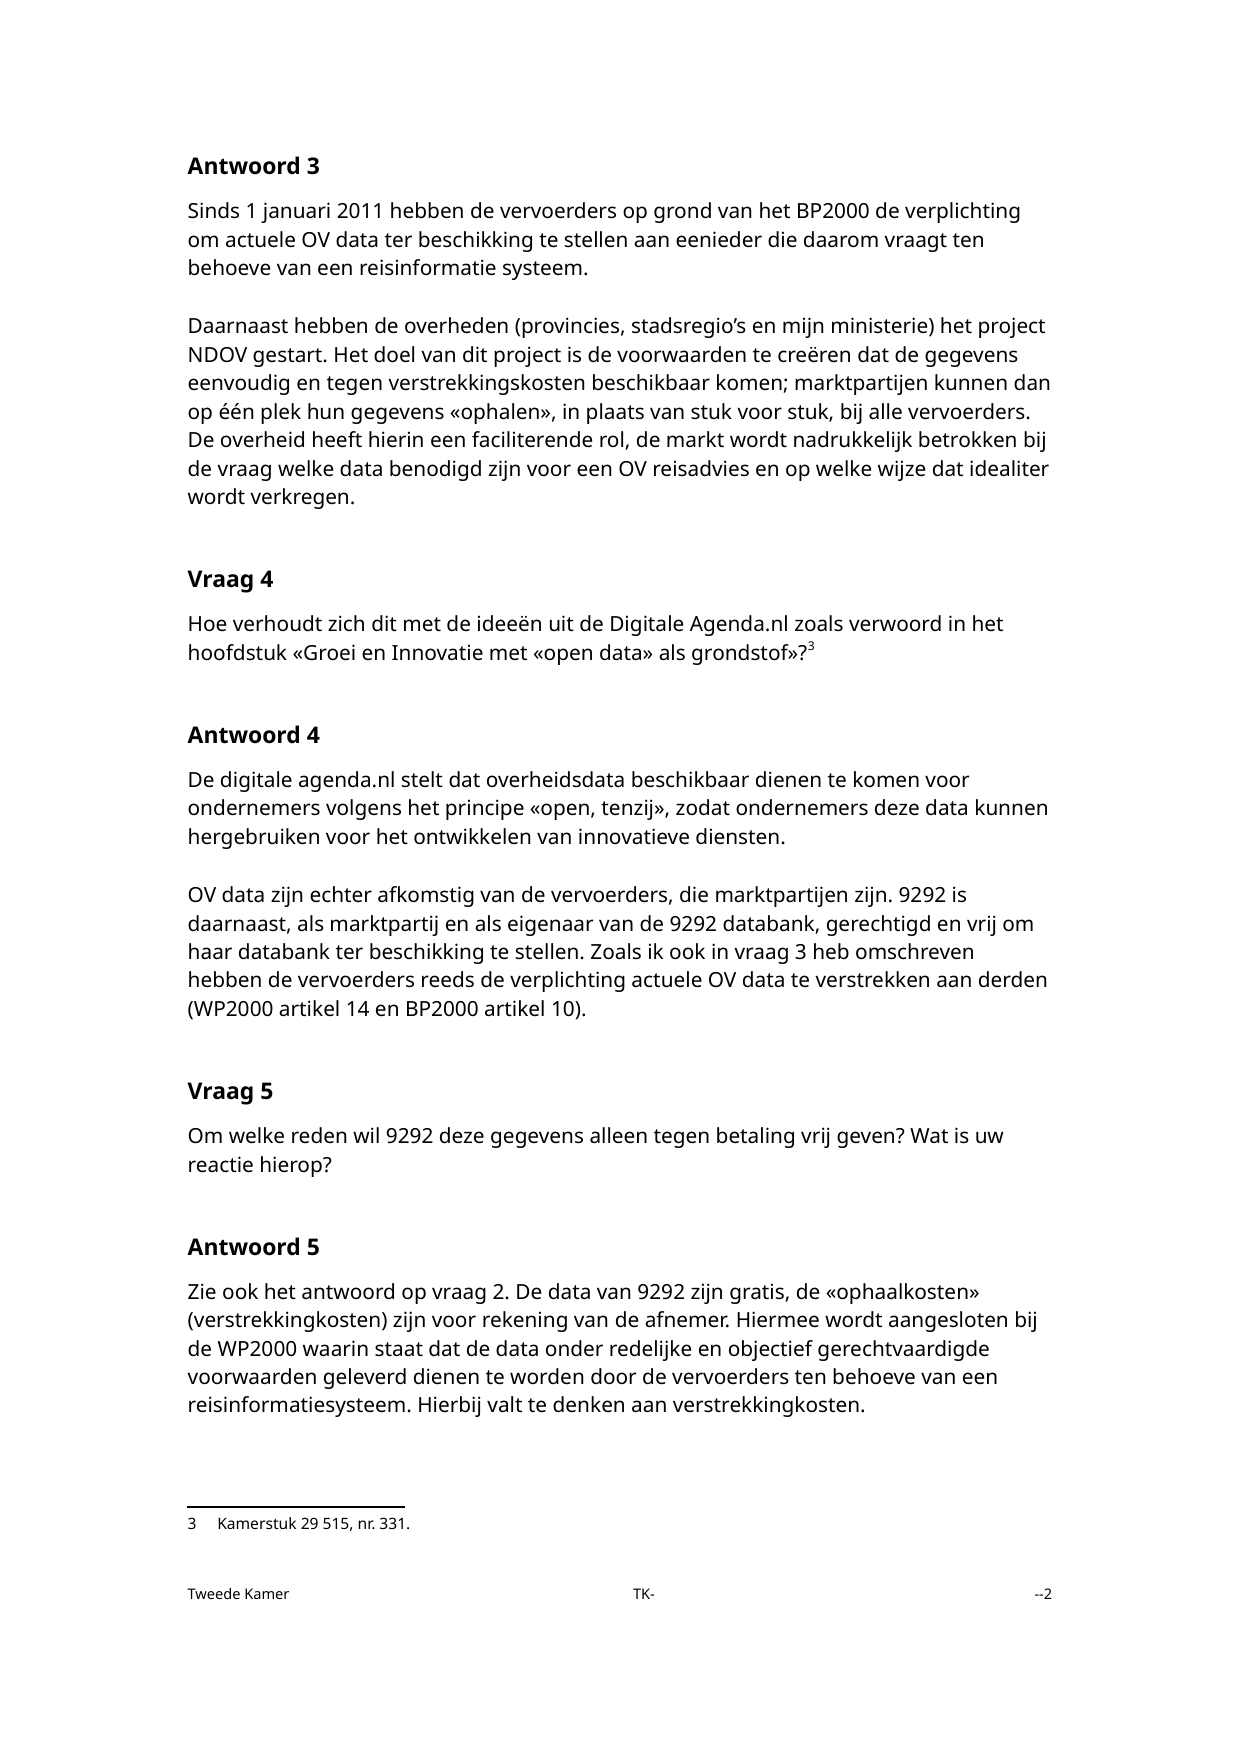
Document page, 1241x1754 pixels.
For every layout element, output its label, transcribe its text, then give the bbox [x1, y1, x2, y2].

text Kamerstuk 23 645, nr. 374. [187, 1447, 1053, 1476]
text Daarnaast hebben de overheden (provincies, stadsregio’s en mijn ministerie) het project NDOV gestart. Het doel van dit project is de voorwaarden te creëren dat de gegevens eenvoudig en tegen verstrekkingskosten beschikbaar komen; marktpartijen kunnen dan op één plek hun gegevens «ophalen», in plaats van stuk voor stuk, bij alle vervoerders. De overheid heeft hierin een faciliterende rol, de markt wordt nadrukkelijk betrokken bij de vraag welke data benodigd zijn voor een OV reisadvies en op welke wijze dat idealiter wordt verkregen. [187, 312, 1053, 511]
text Hoe verhoudt zich dit met de ideeën uit de Digitale Agenda.nl zoals verwoord in het hoofdstuk «Groei en Innovatie met «open data» als grondstof»? [187, 609, 1053, 666]
subtitle Antwoord 4 [187, 719, 1053, 750]
text Kamerstuk 29 515, nr. 331. [187, 1506, 1053, 1534]
subtitle Antwoord 5 [187, 1231, 1053, 1262]
text OV data zijn echter afkomstig van de vervoerders, die marktpartijen zijn. 9292 is daarnaast, als marktpartij en als eigenaar van de 9292 databank, gerechtigd en vrij om haar databank ter beschikking te stellen. Zoals ik ook in vraag 3 heb omschreven hebben de vervoerders reeds de verplichting actuele OV data te verstrekken aan derden (WP2000 artikel 14 en BP2000 artikel 10). [187, 880, 1053, 1022]
text Zie ook het antwoord op vraag 2. De data van 9292 zijn gratis, de «ophaalkosten» (verstrekkingkosten) zijn voor rekening van de afnemer. Hiermee wordt aangesloten bij de WP2000 waarin staat dat de data onder redelijke en objectief gerechtvaardigde voorwaarden geleverd dienen te worden door de vervoerders ten behoeve van een reisinformatiesysteem. Hierbij valt te denken aan verstrekkingkosten. [187, 1277, 1053, 1419]
text De digitale agenda.nl stelt dat overheidsdata beschikbaar dienen te komen voor ondernemers volgens het principe «open, tenzij», zodat ondernemers deze data kunnen hergebruiken voor het ontwikkelen van innovatieve diensten. [187, 765, 1053, 850]
subtitle Antwoord 3 [187, 150, 1053, 181]
text Sinds 1 januari 2011 hebben de vervoerders op grond van het BP2000 de verplichting om actuele OV data ter beschikking te stellen aan eenieder die daarom vraagt ten behoeve van een reisinformatie systeem. [187, 196, 1053, 282]
text Om welke reden wil 9292 deze gegevens alleen tegen betaling vrij geven? Wat is uw reactie hierop? [187, 1121, 1053, 1178]
subtitle Vraag 5 [187, 1075, 1053, 1106]
subtitle Vraag 4 [187, 563, 1053, 594]
